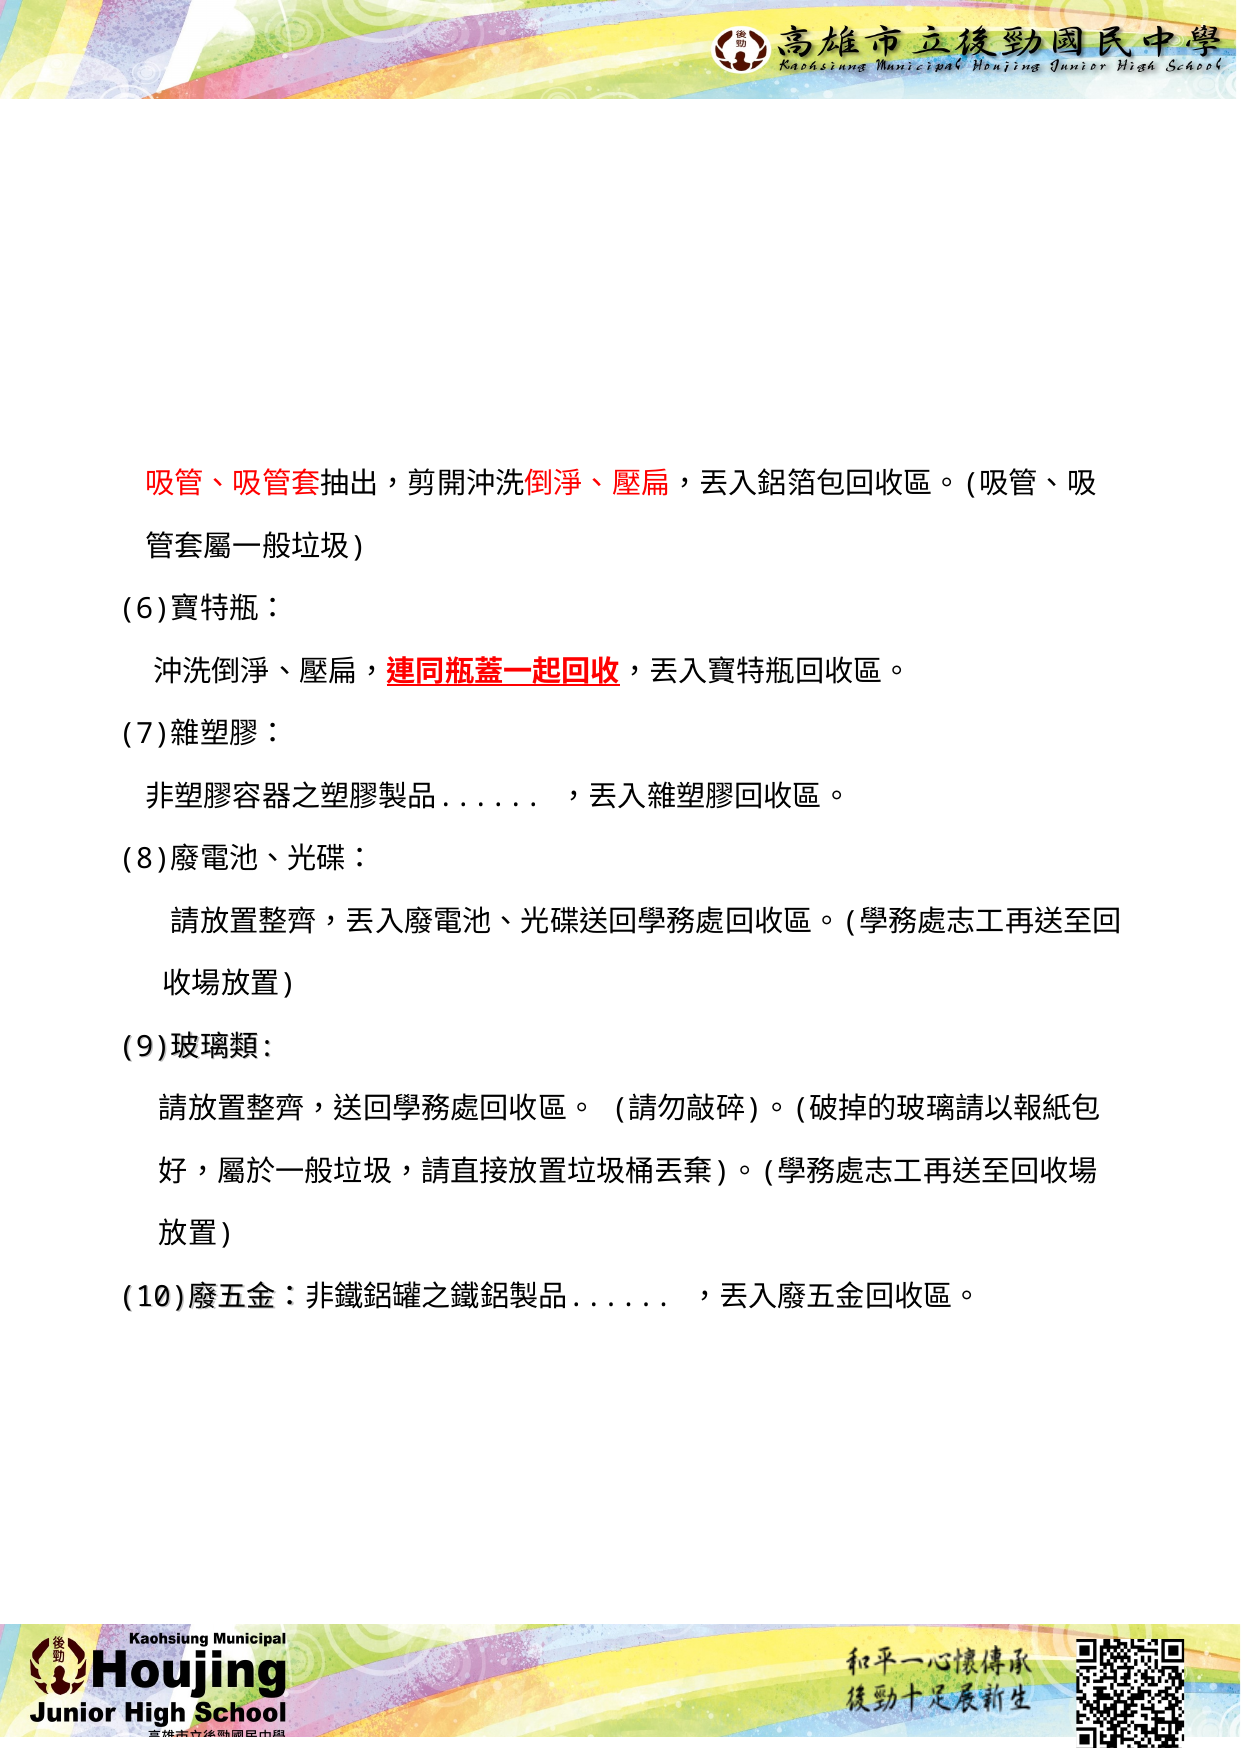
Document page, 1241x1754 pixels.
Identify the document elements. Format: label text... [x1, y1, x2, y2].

text (10)廢五金：非鐵鋁罐之鐵鋁製品...... ，丟入廢五金回收區。 [118, 1252, 1122, 1314]
text (9)玻璃類: [118, 1002, 1122, 1064]
text 沖洗倒淨、壓扁，連同瓶蓋一起回收，丟入寶特瓶回收區。 [118, 627, 1122, 689]
text 請放置整齊，送回學務處回收區。 (請勿敲碎)。(破掉的玻璃請以報紙包好，屬於一般垃圾，請直接放置垃圾桶丟棄)。(學務處志工再送至回收場放置) [159, 1064, 1122, 1252]
text 吸管、吸管套抽出，剪開沖洗倒淨、壓扁，丟入鋁箔包回收區。(吸管、吸管套屬一般垃圾) [145, 439, 1122, 564]
text (8)廢電池、光碟： [118, 814, 1122, 877]
text (7)雜塑膠： [118, 689, 1122, 752]
text 請放置整齊，丟入廢電池、光碟送回學務處回收區。(學務處志工再送至回收場放置) [118, 877, 1122, 1002]
text (6)寶特瓶： [118, 564, 1122, 627]
text 非塑膠容器之塑膠製品...... ，丟入雜塑膠回收區。 [145, 752, 1122, 814]
